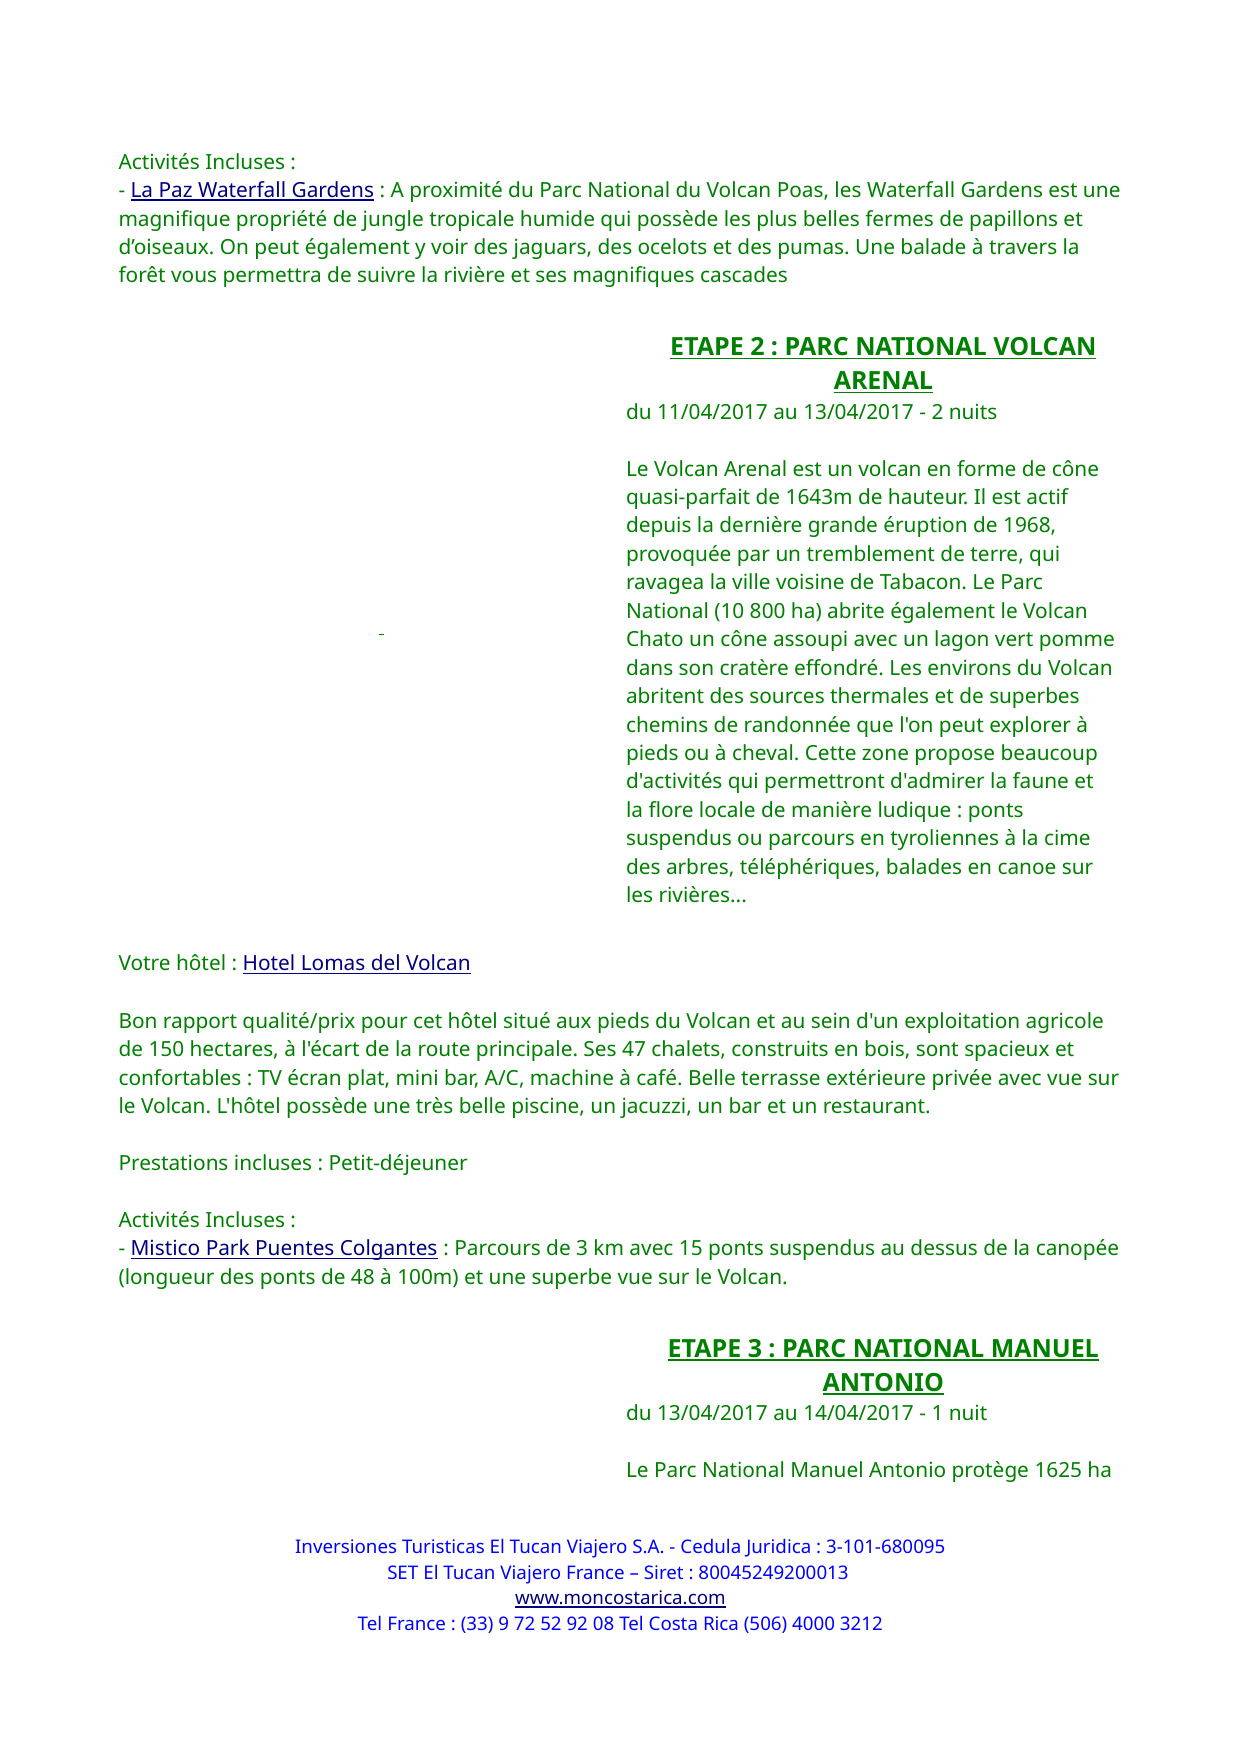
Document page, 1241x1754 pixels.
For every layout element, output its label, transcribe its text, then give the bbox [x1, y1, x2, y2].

text Activités Incluses : [118, 1205, 1122, 1233]
text Bon rapport qualité/prix pour cet hôtel situé aux pieds du Volcan et au sein d'un exploitation agricole de 150 hectares, à l'écart de la route principale. Ses 47 chalets, construits en bois, sont spacieux et confortables : TV écran plat, mini bar, A/C, machine à café. Belle terrasse extérieure privée avec vue sur le Volcan. L'hôtel possède une très belle piscine, un jacuzzi, un bar et un restaurant. [118, 1006, 1122, 1119]
table_header [118, 323, 620, 914]
text Prestations incluses : Petit-déjeuner [118, 1148, 1122, 1177]
table_header [118, 1325, 620, 1489]
table_header ETAPE 3 : PARC NATIONAL MANUEL ANTONIO du 13/04/2017 au 14/04/2017 - 1 nuit Le Parc National Manuel Antonio protège 1625 ha [620, 1325, 1122, 1489]
text Activités Incluses : [118, 147, 1122, 175]
text - Mistico Park Puentes Colgantes : Parcours de 3 km avec 15 ponts suspendus au dessus de la canopée (longueur des ponts de 48 à 100m) et une superbe vue sur le Volcan. [118, 1233, 1122, 1290]
table_header ETAPE 2 : PARC NATIONAL VOLCAN ARENAL du 11/04/2017 au 13/04/2017 - 2 nuits Le Volcan Arenal est un volcan en forme de cône quasi-parfait de 1643m de hauteur. Il est actif depuis la dernière grande éruption de 1968, provoquée par un tremblement de terre, qui ravagea la ville voisine de Tabacon. Le Parc National (10 800 ha) abrite également le Volcan Chato un cône assoupi avec un lagon vert pomme dans son cratère effondré. Les environs du Volcan abritent des sources thermales et de superbes chemins de randonnée que l'on peut explorer à pieds ou à cheval. Cette zone propose beaucoup d'activités qui permettront d'admirer la faune et la flore locale de manière ludique : ponts suspendus ou parcours en tyroliennes à la cime des arbres, téléphériques, balades en canoe sur les rivières... [620, 323, 1122, 914]
text Votre hôtel : Hotel Lomas del Volcan [118, 948, 1122, 977]
text - La Paz Waterfall Gardens : A proximité du Parc National du Volcan Poas, les Waterfall Gardens est une magnifique propriété de jungle tropicale humide qui possède les plus belles fermes de papillons et d’oiseaux. On peut également y voir des jaguars, des ocelots et des pumas. Une balade à travers la forêt vous permettra de suivre la rivière et ses magnifiques cascades [118, 175, 1122, 289]
